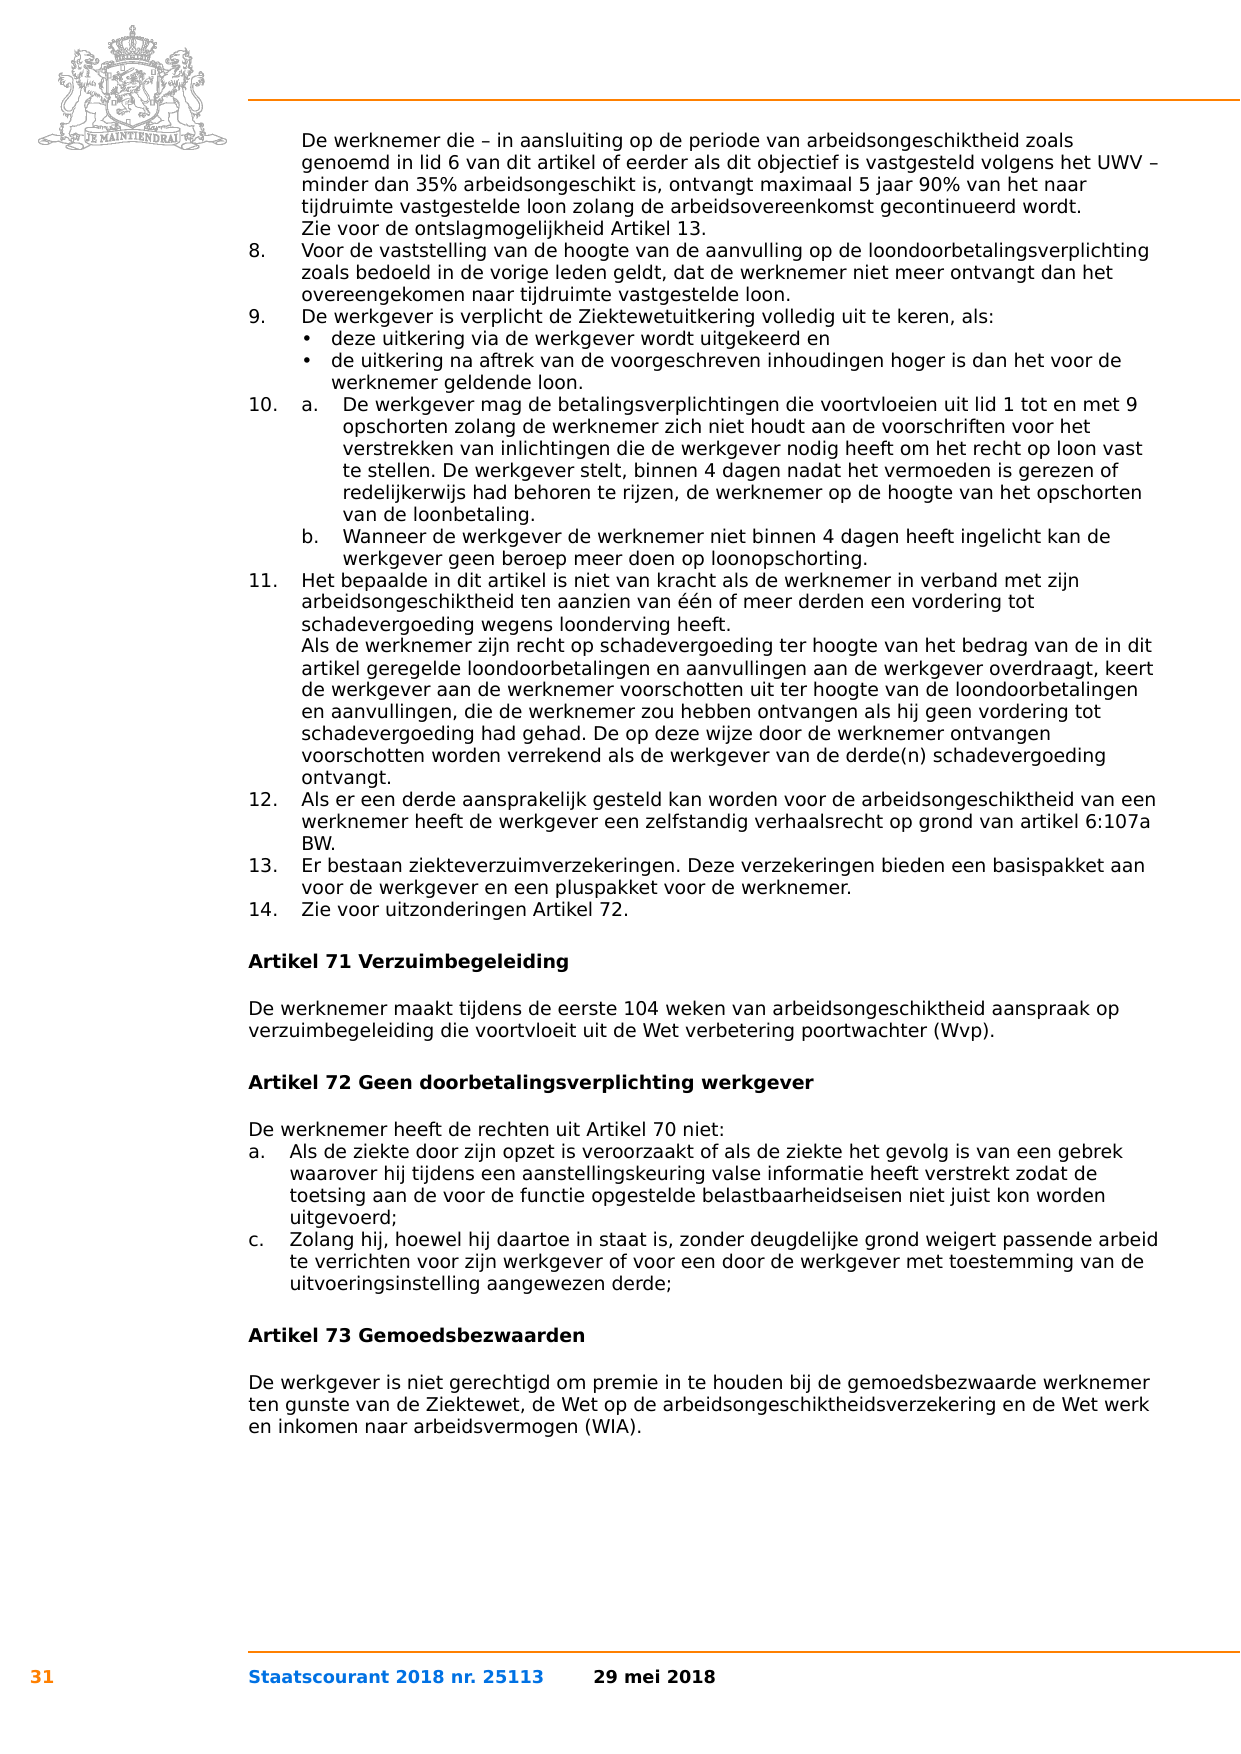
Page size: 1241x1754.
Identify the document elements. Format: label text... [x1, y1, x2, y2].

text De werknemer heeft de rechten uit Artikel 70 niet: [248, 1119, 1163, 1141]
text • de uitkering na aftrek van de voorgeschreven inhoudingen hoger is dan het voor de werknemer geldende loon. [301, 350, 1163, 394]
picture [38, 25, 227, 150]
subtitle Artikel 72 Geen doorbetalingsverplichting werkgever [248, 1072, 1163, 1094]
text 12. Als er een derde aansprakelijk gesteld kan worden voor de arbeidsongeschiktheid van een werknemer heeft de werkgever een zelfstandig verhaalsrecht op grond van artikel 6:107a BW. [248, 789, 1163, 855]
text Als de werknemer zijn recht op schadevergoeding ter hoogte van het bedrag van de in dit artikel geregelde loondoorbetalingen en aanvullingen aan de werkgever overdraagt, keert de werkgever aan de werknemer voorschotten uit ter hoogte van de loondoorbetalingen en aanvullingen, die de werknemer zou hebben ontvangen als hij geen vordering tot schadevergoeding had gehad. De op deze wijze door de werknemer ontvangen voorschotten worden verrekend als de werkgever van de derde(n) schadevergoeding ontvangt. [301, 635, 1163, 789]
text 10. a. De werkgever mag de betalingsverplichtingen die voortvloeien uit lid 1 tot en met 9 opschorten zolang de werknemer zich niet houdt aan de voorschriften voor het verstrekken van inlichtingen die de werkgever nodig heeft om het recht op loon vast te stellen. De werkgever stelt, binnen 4 dagen nadat het vermoeden is gerezen of redelijkerwijs had behoren te rijzen, de werknemer op de hoogte van het opschorten van de loonbetaling. [248, 394, 1163, 526]
text De werkgever is niet gerechtigd om premie in te houden bij de gemoedsbezwaarde werknemer ten gunste van de Ziektewet, de Wet op de arbeidsongeschiktheidsverzekering en de Wet werk en inkomen naar arbeidsvermogen (WIA). [248, 1372, 1163, 1438]
text 9. De werkgever is verplicht de Ziektewetuitkering volledig uit te keren, als: [248, 306, 1163, 328]
text 13. Er bestaan ziekteverzuimverzekeringen. Deze verzekeringen bieden een basispakket aan voor de werkgever en een pluspakket voor de werknemer. [248, 855, 1163, 899]
text 8. Voor de vaststelling van de hoogte van de aanvulling op de loondoorbetalingsverplichting zoals bedoeld in de vorige leden geldt, dat de werknemer niet meer ontvangt dan het overeengekomen naar tijdruimte vastgestelde loon. [248, 240, 1163, 306]
text 11. Het bepaalde in dit artikel is niet van kracht als de werknemer in verband met zijn arbeidsongeschiktheid ten aanzien van één of meer derden een vordering tot schadevergoeding wegens loonderving heeft. [248, 569, 1163, 635]
subtitle Artikel 71 Verzuimbegeleiding [248, 951, 1163, 973]
text 14. Zie voor uitzonderingen Artikel 72. [248, 899, 1163, 921]
subtitle Artikel 73 Gemoedsbezwaarden [248, 1325, 1163, 1347]
text • deze uitkering via de werkgever wordt uitgekeerd en [301, 328, 1163, 350]
text De werknemer die – in aansluiting op de periode van arbeidsongeschiktheid zoals genoemd in lid 6 van dit artikel of eerder als dit objectief is vastgesteld volgens het UWV – minder dan 35% arbeidsongeschikt is, ontvangt maximaal 5 jaar 90% van het naar tijdruimte vastgestelde loon zolang de arbeidsovereenkomst gecontinueerd wordt. [301, 130, 1163, 218]
text a. Als de ziekte door zijn opzet is veroorzaakt of als de ziekte het gevolg is van een gebrek waarover hij tijdens een aanstellingskeuring valse informatie heeft verstrekt zodat de toetsing aan de voor de functie opgestelde belastbaarheidseisen niet juist kon worden uitgevoerd; [248, 1141, 1163, 1229]
text De werknemer maakt tijdens de eerste 104 weken van arbeidsongeschiktheid aanspraak op verzuimbegeleiding die voortvloeit uit de Wet verbetering poortwachter (Wvp). [248, 998, 1163, 1042]
text b. Wanneer de werkgever de werknemer niet binnen 4 dagen heeft ingelicht kan de werkgever geen beroep meer doen op loonopschorting. [301, 526, 1163, 569]
text c. Zolang hij, hoewel hij daartoe in staat is, zonder deugdelijke grond weigert passende arbeid te verrichten voor zijn werkgever of voor een door de werkgever met toestemming van de uitvoeringsinstelling aangewezen derde; [248, 1229, 1163, 1295]
text Zie voor de ontslagmogelijkheid Artikel 13. [301, 218, 1163, 240]
